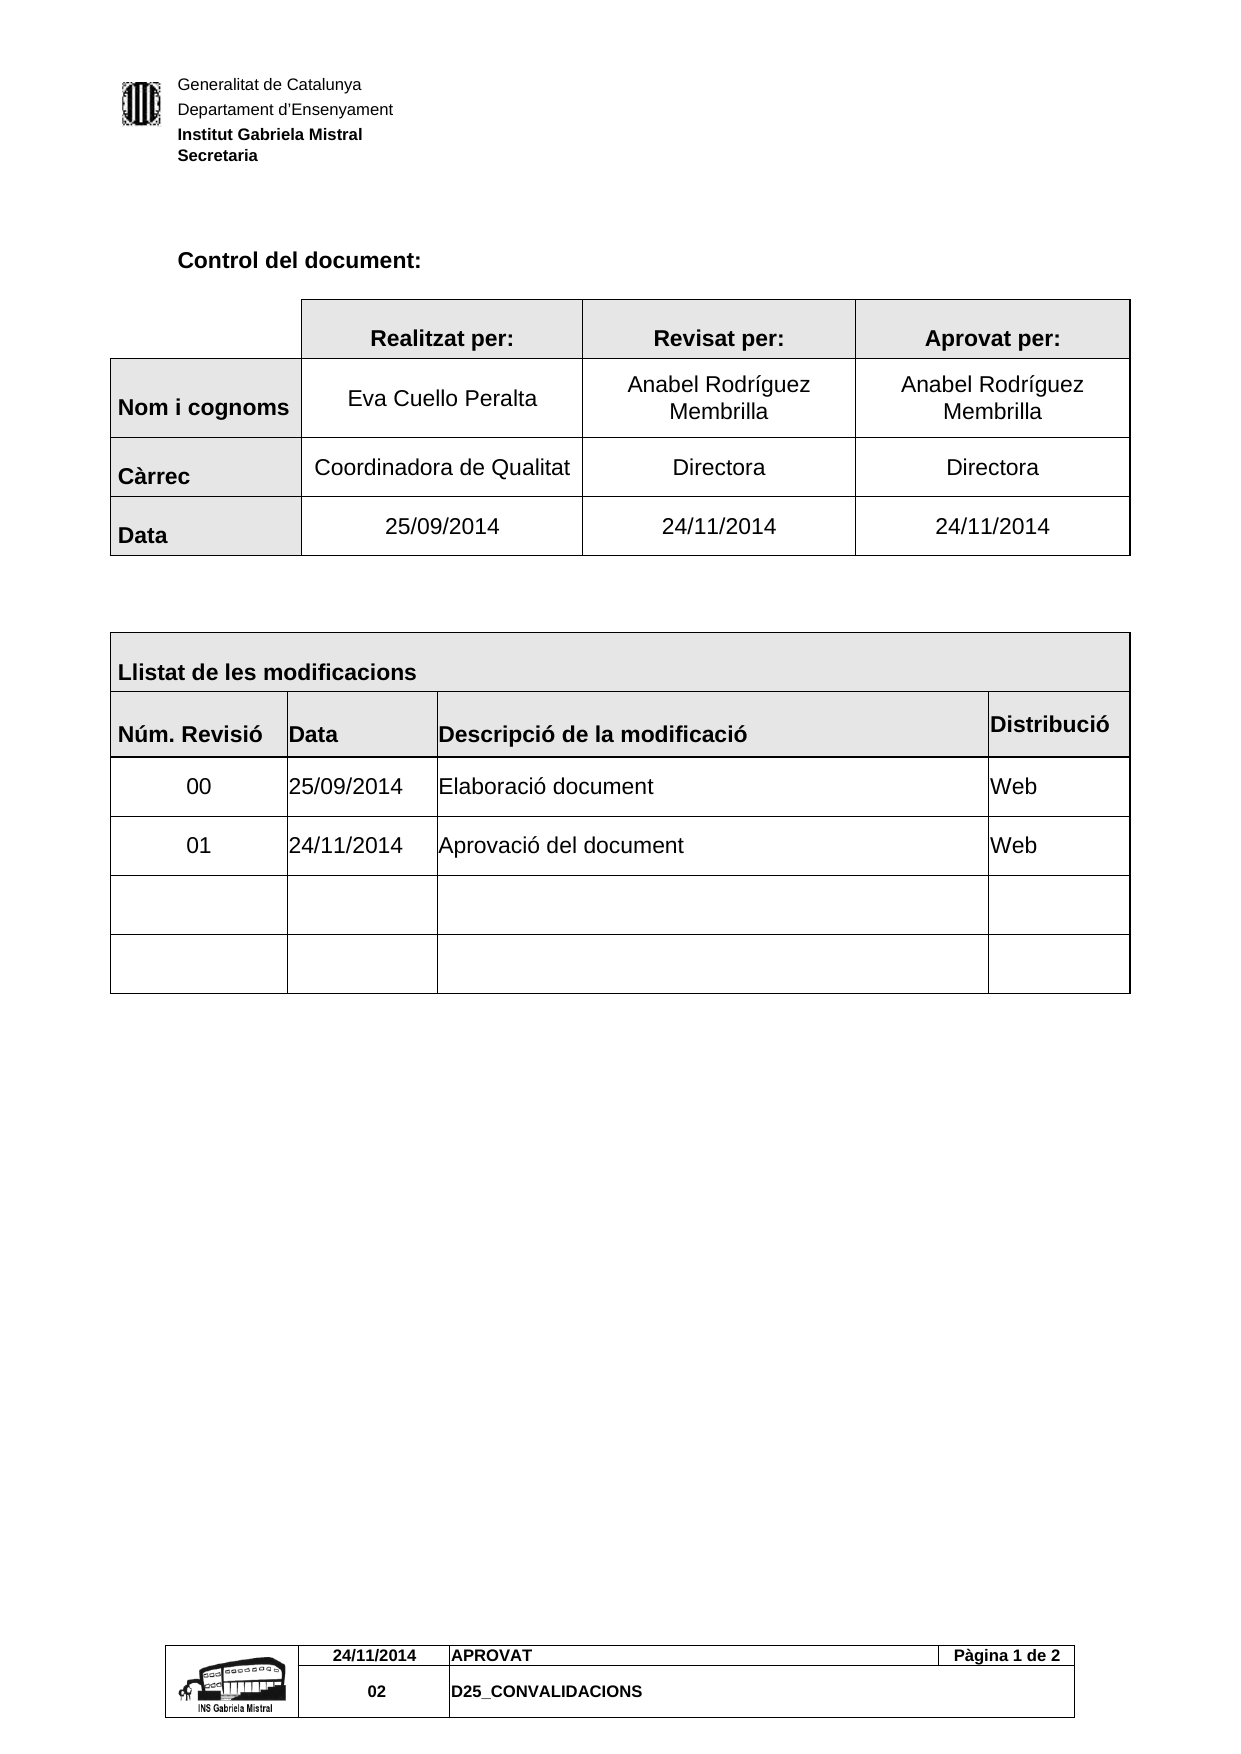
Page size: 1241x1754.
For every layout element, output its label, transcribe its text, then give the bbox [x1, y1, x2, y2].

text Control del document: [177, 247, 1063, 274]
table_cell [989, 935, 1129, 993]
table_cell Directora [856, 438, 1129, 496]
table_cell Descripció de la modificació [438, 692, 988, 756]
table_cell Aprovació del document [438, 817, 988, 874]
table_cell Directora [583, 438, 855, 496]
picture [178, 1647, 286, 1716]
table_cell [111, 935, 287, 993]
table_cell Núm. Revisió [111, 692, 287, 756]
table_cell Elaboració document [438, 758, 988, 816]
table_header Realitzat per: [302, 300, 582, 358]
table_cell Data [288, 692, 437, 756]
table_cell 25/09/2014 [288, 758, 437, 816]
table_header Aprovat per: [856, 300, 1129, 358]
table_cell Nom i cognoms [111, 359, 301, 437]
table_cell [288, 935, 437, 993]
table_header [110, 299, 301, 358]
table_cell 24/11/2014 [288, 817, 437, 874]
table_cell [438, 876, 988, 934]
table_header Llistat de les modificacions [111, 633, 1129, 691]
table_cell Eva Cuello Peralta [302, 359, 582, 437]
table_cell Anabel Rodríguez Membrilla [583, 359, 855, 437]
table_cell [288, 876, 437, 934]
table_cell 25/09/2014 [302, 497, 582, 555]
picture [122, 82, 162, 127]
table_cell 24/11/2014 [856, 497, 1129, 555]
table_header Revisat per: [583, 300, 855, 358]
table_cell Anabel Rodríguez Membrilla [856, 359, 1129, 437]
table_cell 01 [111, 817, 287, 874]
table_cell Càrrec [111, 438, 301, 496]
table_cell 00 [111, 758, 287, 816]
table_cell [111, 876, 287, 934]
table_cell Web [989, 817, 1129, 874]
table_cell Web [989, 758, 1129, 816]
table_cell [989, 876, 1129, 934]
table_cell Distribució [989, 692, 1129, 756]
table_cell 24/11/2014 [583, 497, 855, 555]
table_cell Coordinadora de Qualitat [302, 438, 582, 496]
table_cell Data [111, 497, 301, 555]
table_cell [438, 935, 988, 993]
